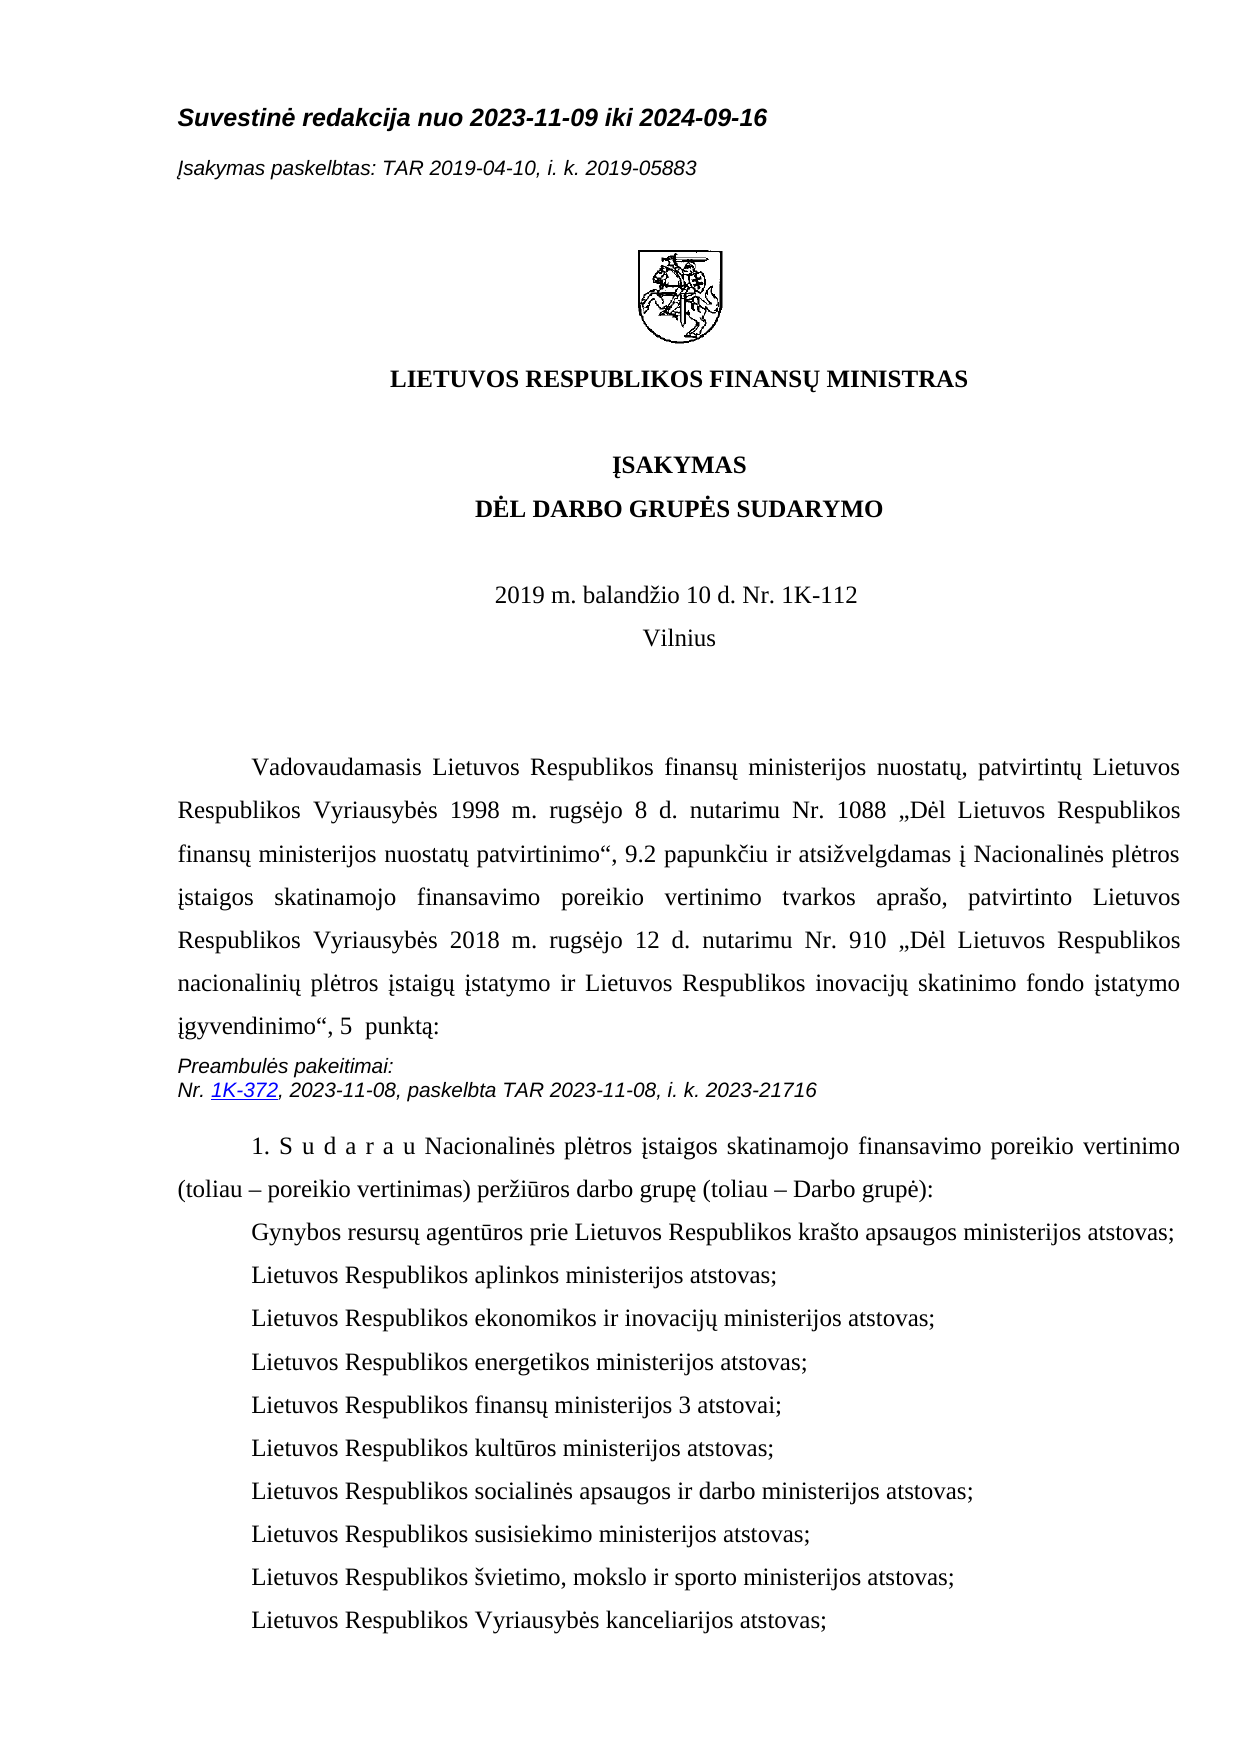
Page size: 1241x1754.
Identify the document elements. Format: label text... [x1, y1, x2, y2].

text Lietuvos Respublikos švietimo, mokslo ir sporto ministerijos atstovas; [177, 1562, 1181, 1591]
text Nr. 1K-372, 2023-11-08, paskelbta TAR 2023-11-08, i. k. 2023-21716 [177, 1078, 1181, 1102]
text 2019 m. balandžio 10 d. Nr. 1K-112 [177, 580, 1181, 609]
text Preambulės pakeitimai: [177, 1054, 1181, 1078]
text Lietuvos Respublikos socialinės apsaugos ir darbo ministerijos atstovas; [177, 1476, 1181, 1505]
text Lietuvos Respublikos Vyriausybės kanceliarijos atstovas; [177, 1605, 1181, 1634]
text 1. S u d a r a u Nacionalinės plėtros įstaigos skatinamojo finansavimo poreikio vertinimo (toliau – poreikio vertinimas) peržiūros darbo grupę (toliau – Darbo grupė): [177, 1131, 1181, 1203]
text Lietuvos Respublikos ekonomikos ir inovacijų ministerijos atstovas; [177, 1303, 1181, 1332]
text Lietuvos Respublikos finansų ministerijos 3 atstovai; [177, 1390, 1181, 1418]
text Lietuvos Respublikos energetikos ministerijos atstovas; [177, 1347, 1181, 1375]
text ĮSAKYMAS [177, 451, 1181, 479]
text DĖL DARBO GRUPĖS SUDARYMO [177, 494, 1181, 522]
text Vilnius [177, 623, 1181, 652]
text Įsakymas paskelbtas: TAR 2019-04-10, i. k. 2019-05883 [177, 156, 1181, 180]
text Gynybos resursų agentūros prie Lietuvos Respublikos krašto apsaugos ministerijos atstovas; [177, 1217, 1181, 1246]
text LIETUVOS RESPUBLIKOS FINANSŲ MINISTRAS [177, 364, 1181, 393]
text Vadovaudamasis Lietuvos Respublikos finansų ministerijos nuostatų, patvirtintų Lietuvos Respublikos Vyriausybės 1998 m. rugsėjo 8 d. nutarimu Nr. 1088 „Dėl Lietuvos Respublikos finansų ministerijos nuostatų patvirtinimo“, 9.2 papunkčiu ir atsižvelgdamas į Nacionalinės plėtros įstaigos skatinamojo finansavimo poreikio vertinimo tvarkos aprašo, patvirtinto Lietuvos Respublikos Vyriausybės 2018 m. rugsėjo 12 d. nutarimu Nr. 910 „Dėl Lietuvos Respublikos nacionalinių plėtros įstaigų įstatymo ir Lietuvos Respublikos inovacijų skatinimo fondo įstatymo įgyvendinimo“, 5 punktą: [177, 752, 1181, 1040]
text Lietuvos Respublikos aplinkos ministerijos atstovas; [177, 1260, 1181, 1289]
text Suvestinė redakcija nuo 2023-11-09 iki 2024-09-16 [177, 103, 1181, 132]
text Lietuvos Respublikos susisiekimo ministerijos atstovas; [177, 1519, 1181, 1548]
text Lietuvos Respublikos kultūros ministerijos atstovas; [177, 1433, 1181, 1462]
